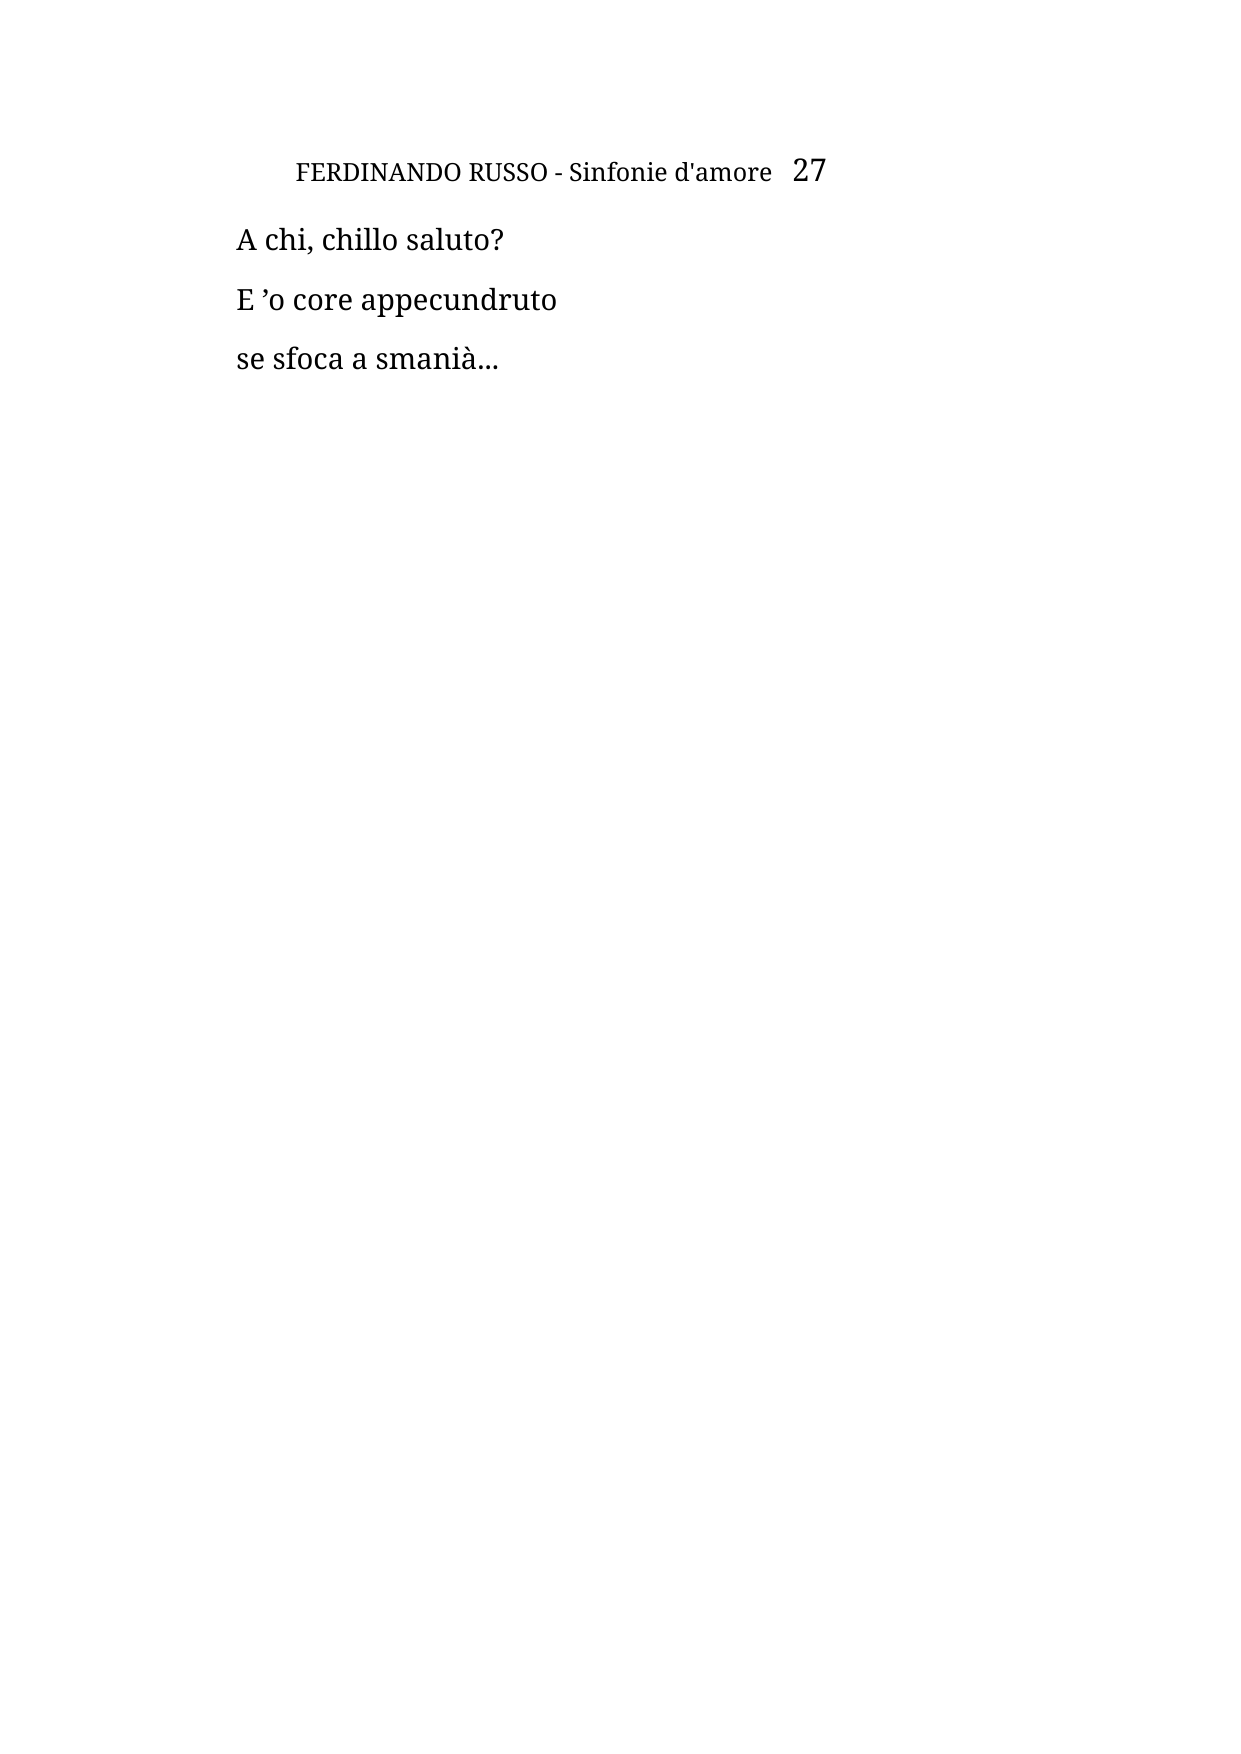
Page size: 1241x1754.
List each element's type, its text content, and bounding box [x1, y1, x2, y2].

text se sfoca a smanià... [177, 339, 945, 378]
text A chi, chillo saluto? [177, 220, 945, 259]
text E ’o core appecundruto [177, 279, 945, 319]
